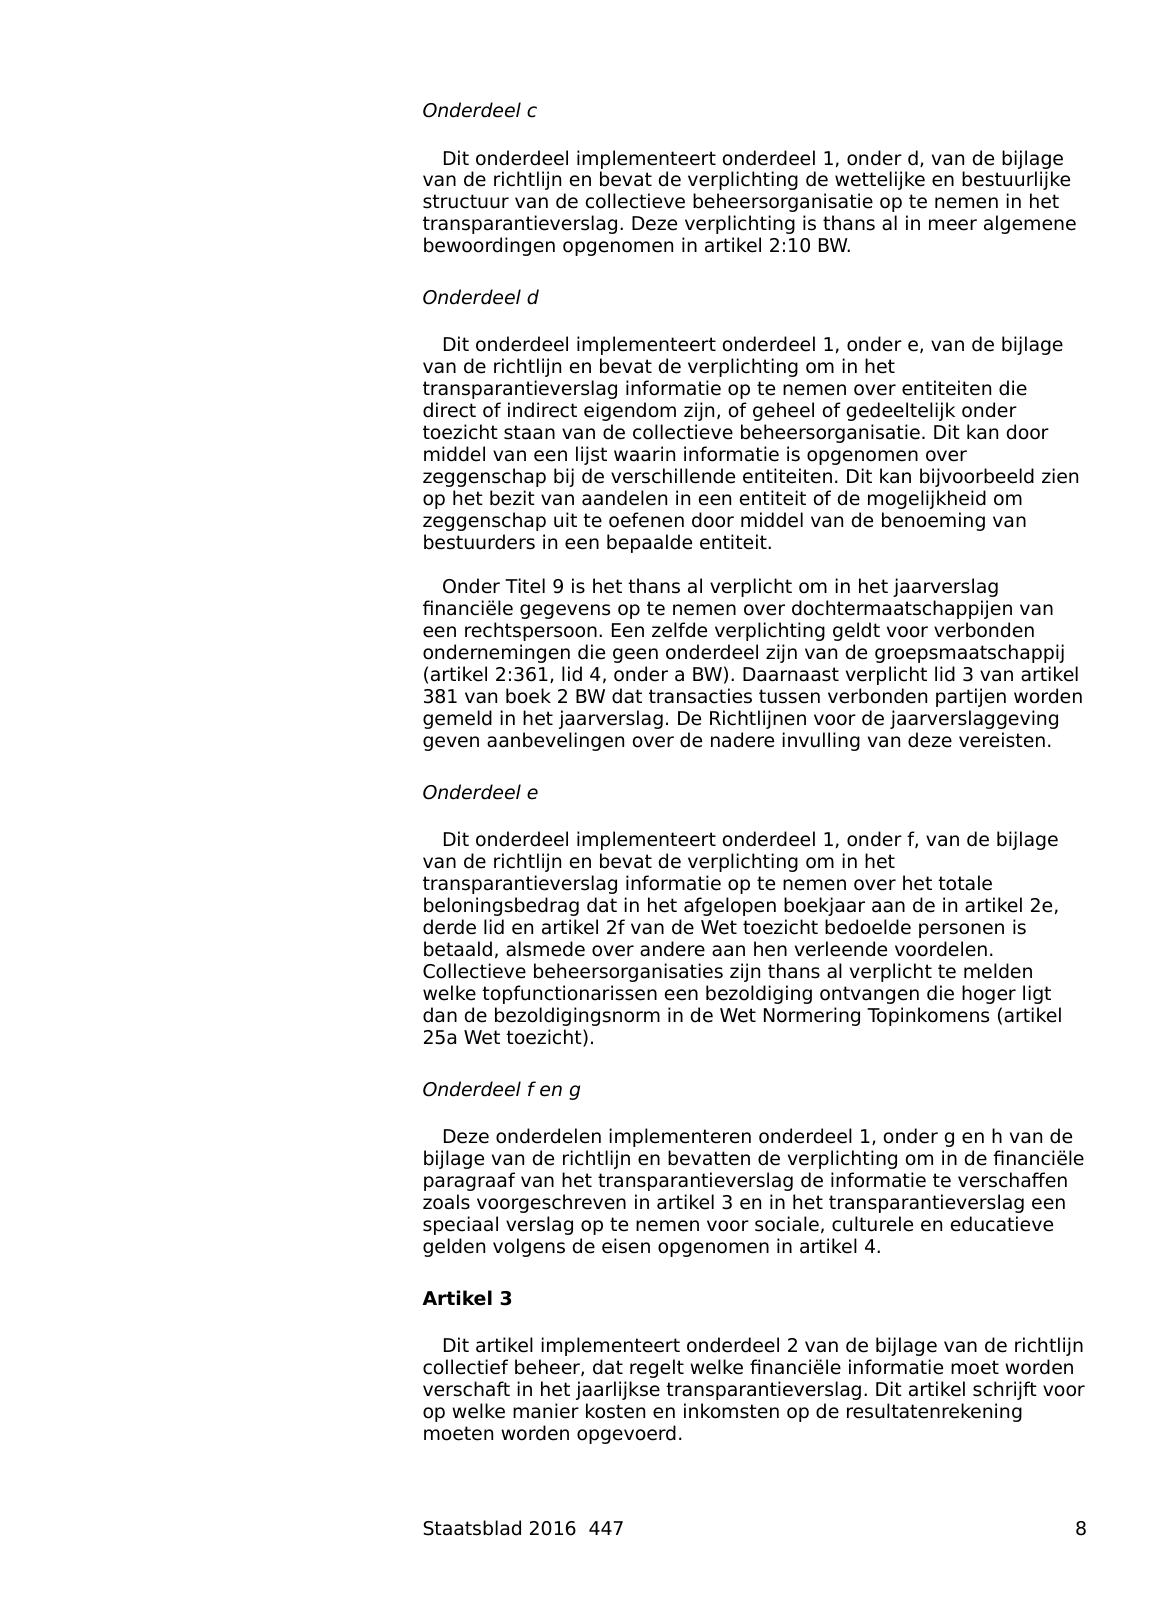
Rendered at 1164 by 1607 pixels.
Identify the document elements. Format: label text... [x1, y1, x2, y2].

text Onder Titel 9 is het thans al verplicht om in het jaarverslag financiële gegevens op te nemen over dochtermaatschappijen van een rechtspersoon. Een zelfde verplichting geldt voor verbonden ondernemingen die geen onderdeel zijn van de groepsmaatschappij (artikel 2:361, lid 4, onder a BW). Daarnaast verplicht lid 3 van artikel 381 van boek 2 BW dat transacties tussen verbonden partijen worden gemeld in het jaarverslag. De Richtlijnen voor de jaarverslaggeving geven aanbevelingen over de nadere invulling van deze vereisten. [422, 576, 1087, 752]
subtitle Onderdeel d [422, 287, 1087, 309]
text Dit onderdeel implementeert onderdeel 1, onder e, van de bijlage van de richtlijn en bevat de verplichting om in het transparantieverslag informatie op te nemen over entiteiten die direct of indirect eigendom zijn, of geheel of gedeeltelijk onder toezicht staan van de collectieve beheersorganisatie. Dit kan door middel van een lijst waarin informatie is opgenomen over zeggenschap bij de verschillende entiteiten. Dit kan bijvoorbeeld zien op het bezit van aandelen in een entiteit of de mogelijkheid om zeggenschap uit te oefenen door middel van de benoeming van bestuurders in een bepaalde entiteit. [422, 334, 1087, 554]
subtitle Onderdeel e [422, 782, 1087, 804]
text Dit onderdeel implementeert onderdeel 1, onder f, van de bijlage van de richtlijn en bevat de verplichting om in het transparantieverslag informatie op te nemen over het totale beloningsbedrag dat in het afgelopen boekjaar aan de in artikel 2e, derde lid en artikel 2f van de Wet toezicht bedoelde personen is betaald, alsmede over andere aan hen verleende voordelen. Collectieve beheersorganisaties zijn thans al verplicht te melden welke topfunctionarissen een bezoldiging ontvangen die hoger ligt dan de bezoldigingsnorm in de Wet Normering Topinkomens (artikel 25a Wet toezicht). [422, 829, 1087, 1049]
text Deze onderdelen implementeren onderdeel 1, onder g en h van de bijlage van de richtlijn en bevatten de verplichting om in de financiële paragraaf van het transparantieverslag de informatie te verschaffen zoals voorgeschreven in artikel 3 en in het transparantieverslag een speciaal verslag op te nemen voor sociale, culturele en educatieve gelden volgens de eisen opgenomen in artikel 4. [422, 1126, 1087, 1258]
subtitle Onderdeel c [422, 100, 1087, 122]
subtitle Onderdeel f en g [422, 1079, 1087, 1101]
text Dit artikel implementeert onderdeel 2 van de bijlage van de richtlijn collectief beheer, dat regelt welke financiële informatie moet worden verschaft in het jaarlijkse transparantieverslag. Dit artikel schrijft voor op welke manier kosten en inkomsten op de resultatenrekening moeten worden opgevoerd. [422, 1335, 1087, 1444]
text Dit onderdeel implementeert onderdeel 1, onder d, van de bijlage van de richtlijn en bevat de verplichting de wettelijke en bestuurlijke structuur van de collectieve beheersorganisatie op te nemen in het transparantieverslag. Deze verplichting is thans al in meer algemene bewoordingen opgenomen in artikel 2:10 BW. [422, 147, 1087, 257]
subtitle Artikel 3 [422, 1288, 1087, 1310]
